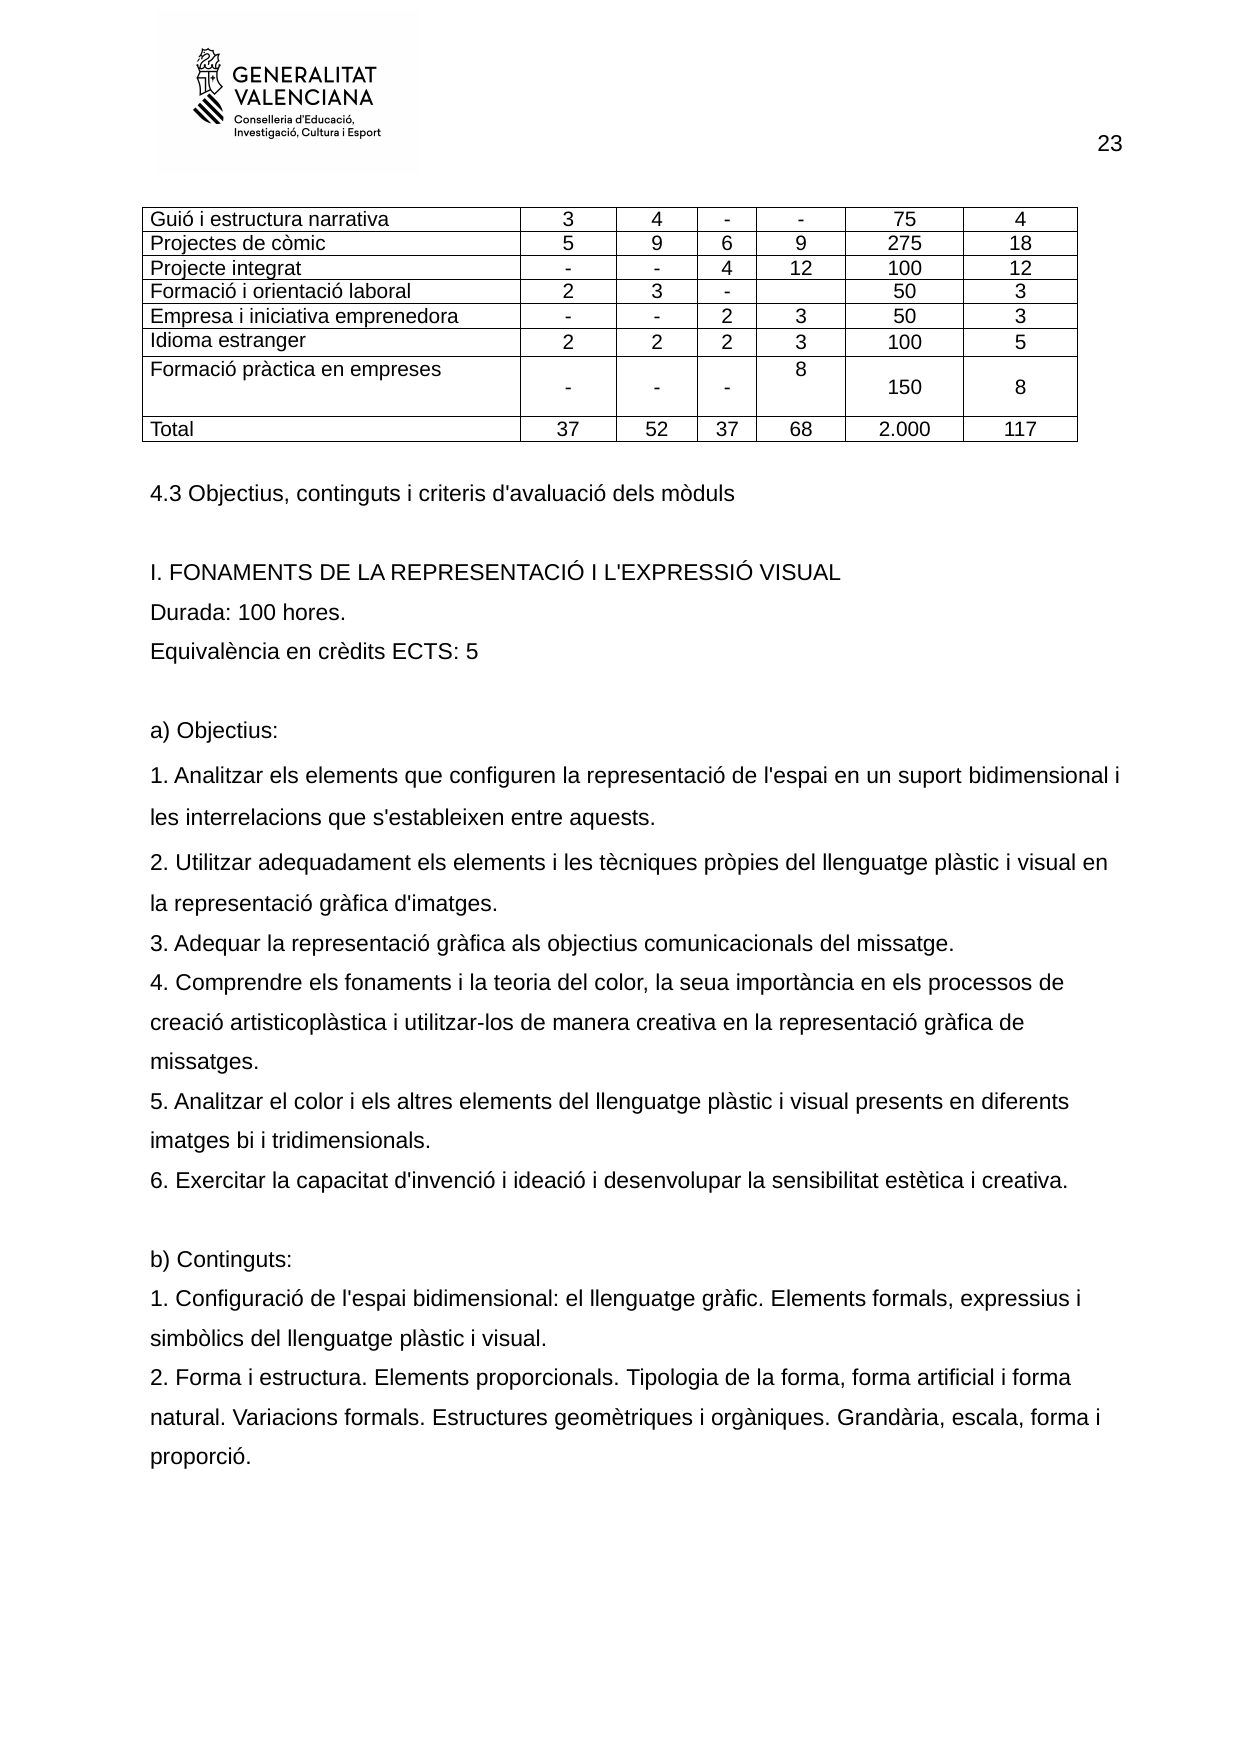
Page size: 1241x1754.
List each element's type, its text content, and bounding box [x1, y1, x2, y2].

table_cell Projecte integrat [143, 256, 520, 279]
table_cell 75 [846, 208, 963, 231]
table_cell 100 [846, 329, 963, 356]
table_cell 5 [964, 329, 1077, 356]
table_cell - [521, 304, 616, 327]
table_cell 117 [964, 417, 1077, 441]
table_cell 8 [964, 357, 1077, 416]
text 1. Configuració de l'espai bidimensional: el llenguatge gràfic. Elements formals, expressius i simbòlics del llenguatge plàstic i visual. [150, 1285, 1122, 1351]
table_cell 3 [617, 280, 697, 303]
text 5. Analitzar el color i els altres elements del llenguatge plàstic i visual presents en diferents imatges bi i tridimensionals. [150, 1088, 1122, 1153]
text 1. Analitzar els elements que configuren la representació de l'espai en un suport bidimensional i les interrelacions que s'estableixen entre aquests. [150, 756, 1122, 830]
text 3. Adequar la representació gràfica als objectius comunicacionals del missatge. [150, 930, 1122, 956]
text I. FONAMENTS DE LA REPRESENTACIÓ I L'EXPRESSIÓ VISUAL [150, 559, 1122, 585]
table_cell Formació i orientació laboral [143, 280, 520, 303]
table_cell - [521, 357, 616, 416]
text 2. Forma i estructura. Elements proporcionals. Tipologia de la forma, forma artificial i forma natural. Variacions formals. Estructures geomètriques i orgàniques. Grandària, escala, forma i proporció. [150, 1364, 1122, 1469]
text Durada: 100 hores. [150, 598, 1122, 625]
table_cell 12 [964, 256, 1077, 279]
text 4. Comprendre els fonaments i la teoria del color, la seua importància en els processos de creació artisticoplàstica i utilitzar-los de manera creativa en la representació gràfica de missatges. [150, 969, 1122, 1074]
table_cell - [617, 304, 697, 327]
table_cell [757, 280, 845, 303]
table_cell Projectes de còmic [143, 232, 520, 255]
table_cell 3 [757, 329, 845, 356]
table_cell Guió i estructura narrativa [143, 208, 520, 231]
table_cell Idioma estranger [143, 329, 520, 356]
table_cell - [698, 208, 756, 231]
table_cell 50 [846, 280, 963, 303]
table_cell 37 [698, 417, 756, 441]
text 2. Utilitzar adequadament els elements i les tècniques pròpies del llenguatge plàstic i visual en la representació gràfica d'imatges. [150, 843, 1122, 917]
table_cell 3 [757, 304, 845, 327]
table_cell 8 [757, 357, 845, 416]
table_cell 5 [521, 232, 616, 255]
table_cell - [617, 357, 697, 416]
table_cell 275 [846, 232, 963, 255]
table_cell 2 [521, 329, 616, 356]
table_cell - [698, 280, 756, 303]
table_cell 4 [698, 256, 756, 279]
table_cell 2 [617, 329, 697, 356]
table_cell 50 [846, 304, 963, 327]
table_cell 4 [617, 208, 697, 231]
table_cell 4 [964, 208, 1077, 231]
table_cell 12 [757, 256, 845, 279]
table_cell 3 [964, 304, 1077, 327]
table_cell - [698, 357, 756, 416]
text b) Continguts: [150, 1246, 1122, 1272]
table_cell Total [143, 417, 520, 441]
text Equivalència en crèdits ECTS: 5 [150, 638, 1122, 664]
table_cell 3 [521, 208, 616, 231]
table_cell Formació pràctica en empreses [143, 357, 520, 416]
table_cell 52 [617, 417, 697, 441]
table_cell 150 [846, 357, 963, 416]
table_cell 2 [698, 329, 756, 356]
table_cell 18 [964, 232, 1077, 255]
table_cell 6 [698, 232, 756, 255]
text a) Objectius: [150, 717, 1122, 743]
picture [155, 10, 419, 174]
table_cell 68 [757, 417, 845, 441]
text 4.3 Objectius, continguts i criteris d'avaluació dels mòduls [150, 480, 1122, 506]
table_cell 3 [964, 280, 1077, 303]
table_cell 100 [846, 256, 963, 279]
table_cell - [521, 256, 616, 279]
table_cell - [757, 208, 845, 231]
table_cell 9 [617, 232, 697, 255]
table_cell 37 [521, 417, 616, 441]
table_cell 2.000 [846, 417, 963, 441]
table_cell 2 [521, 280, 616, 303]
table_cell 2 [698, 304, 756, 327]
table_cell Empresa i iniciativa emprenedora [143, 304, 520, 327]
table_cell - [617, 256, 697, 279]
text 6. Exercitar la capacitat d'invenció i ideació i desenvolupar la sensibilitat estètica i creativa. [150, 1167, 1122, 1193]
table_cell 9 [757, 232, 845, 255]
